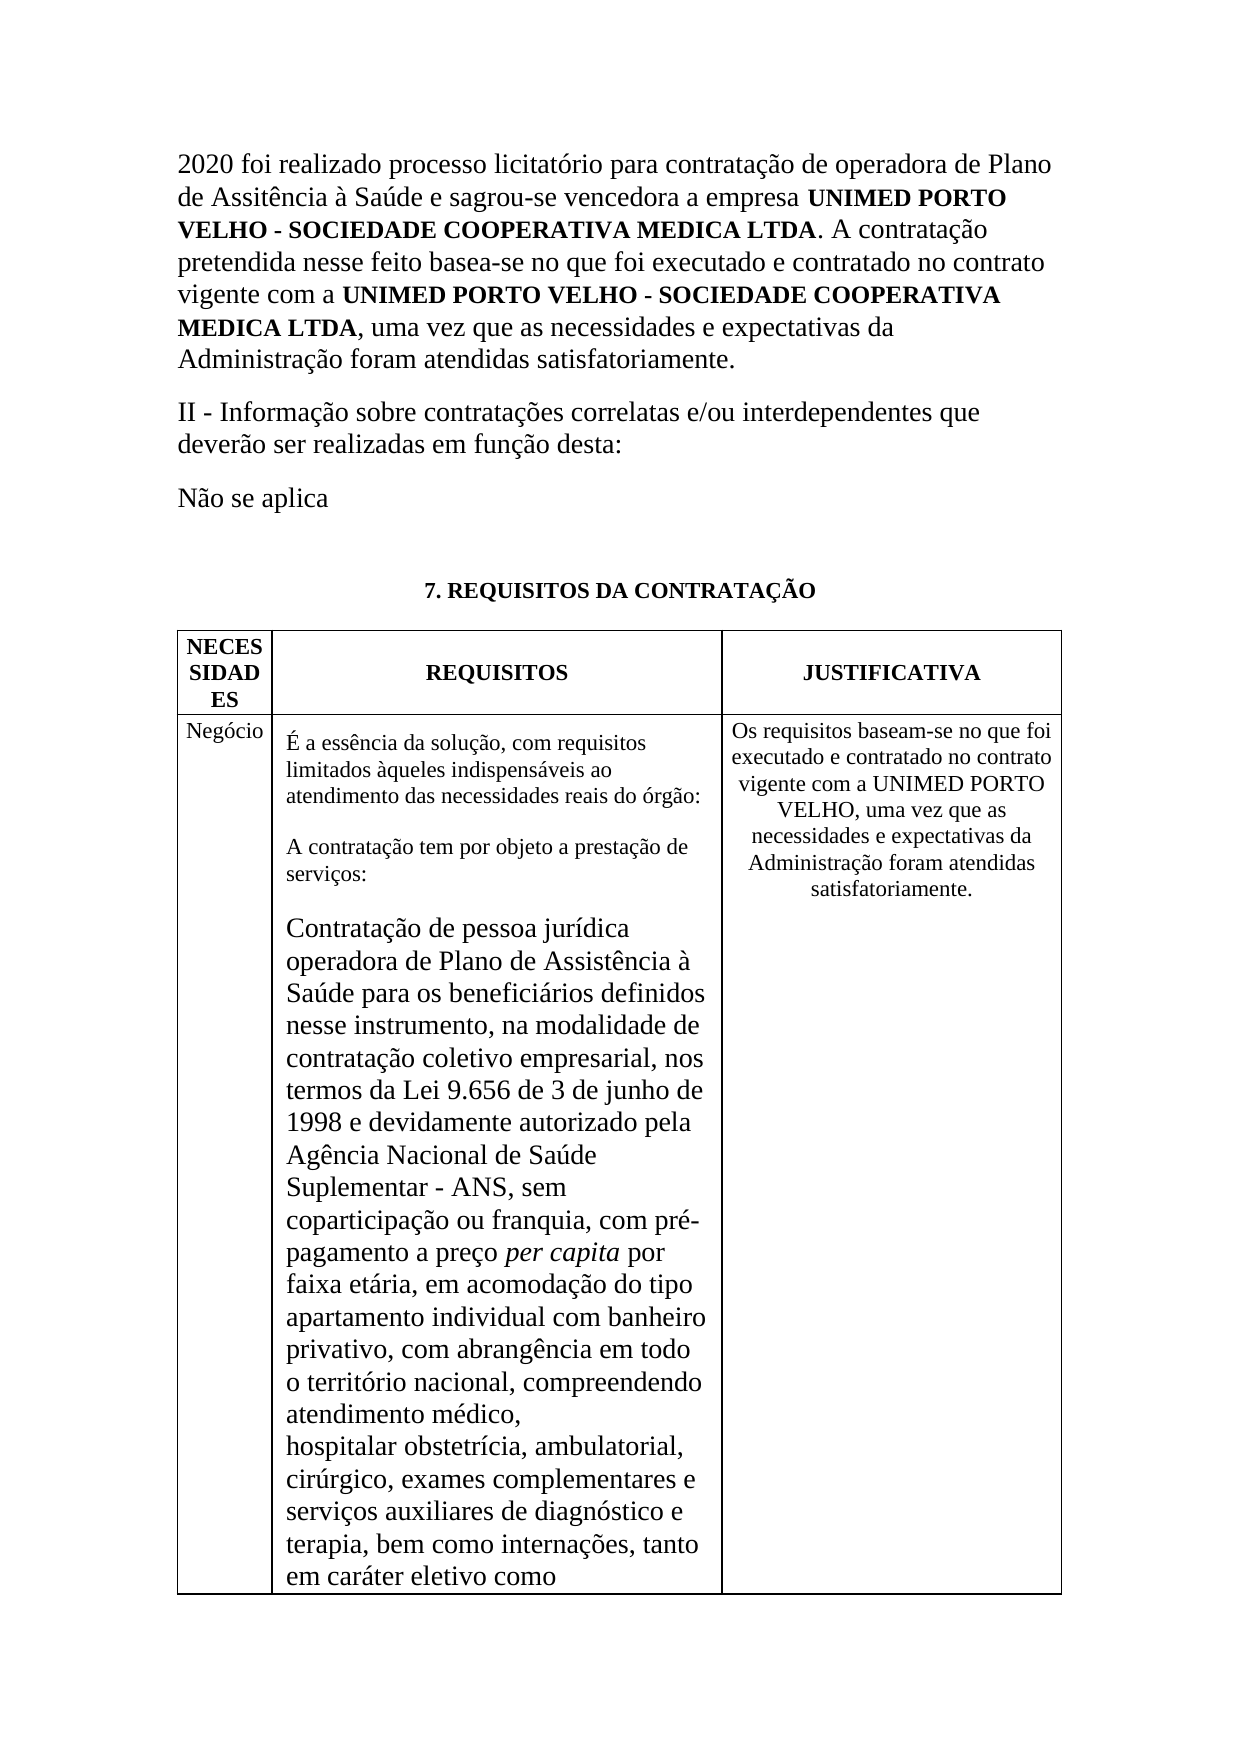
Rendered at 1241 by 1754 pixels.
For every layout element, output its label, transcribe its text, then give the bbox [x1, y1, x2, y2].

text II - Informação sobre contratações correlatas e/ou interdependentes que deverão ser realizadas em função desta: [177, 395, 1063, 460]
table_cell É a essência da solução, com requisitos limitados àqueles indispensáveis ao atendimento das necessidades reais do órgão: A contratação tem por objeto a prestação de serviços: Contratação de pessoa jurídica operadora de Plano de Assistência à Saúde para os beneficiários definidos nesse instrumento, na modalidade de contratação coletivo empresarial, nos termos da Lei 9.656 de 3 de junho de 1998 e devidamente autorizado pela Agência Nacional de Saúde Suplementar - ANS, sem coparticipação ou franquia, com pré-pagamento a preço per capita por faixa etária, em acomodação do tipo apartamento individual com banheiro privativo, com abrangência em todo o território nacional, compreendendo atendimento médico, hospitalar obstetrícia, ambulatorial, cirúrgico, exames complementares e serviços auxiliares de diagnóstico e terapia, bem como internações, tanto em caráter eletivo como [273, 715, 721, 1593]
text 7. REQUISITOS DA CONTRATAÇÃO [183, 577, 1057, 603]
text 2020 foi realizado processo licitatório para contratação de operadora de Plano de Assitência à Saúde e sagrou-se vencedora a empresa UNIMED PORTO VELHO - SOCIEDADE COOPERATIVA MEDICA LTDA. A contratação pretendida nesse feito basea-se no que foi executado e contratado no contrato vigente com a UNIMED PORTO VELHO - SOCIEDADE COOPERATIVA MEDICA LTDA, uma vez que as necessidades e expectativas da Administração foram atendidas satisfatoriamente. [177, 148, 1063, 374]
table_cell Negócio [178, 715, 271, 1593]
text Não se aplica [177, 481, 1063, 513]
table_cell Os requisitos baseam-se no que foi executado e contratado no contrato vigente com a UNIMED PORTO VELHO, uma vez que as necessidades e expectativas da Administração foram atendidas satisfatoriamente. [723, 715, 1061, 1593]
table_header REQUISITOS [273, 631, 721, 713]
table_header NECESSIDADES [178, 631, 271, 713]
table_header JUSTIFICATIVA [723, 631, 1061, 713]
